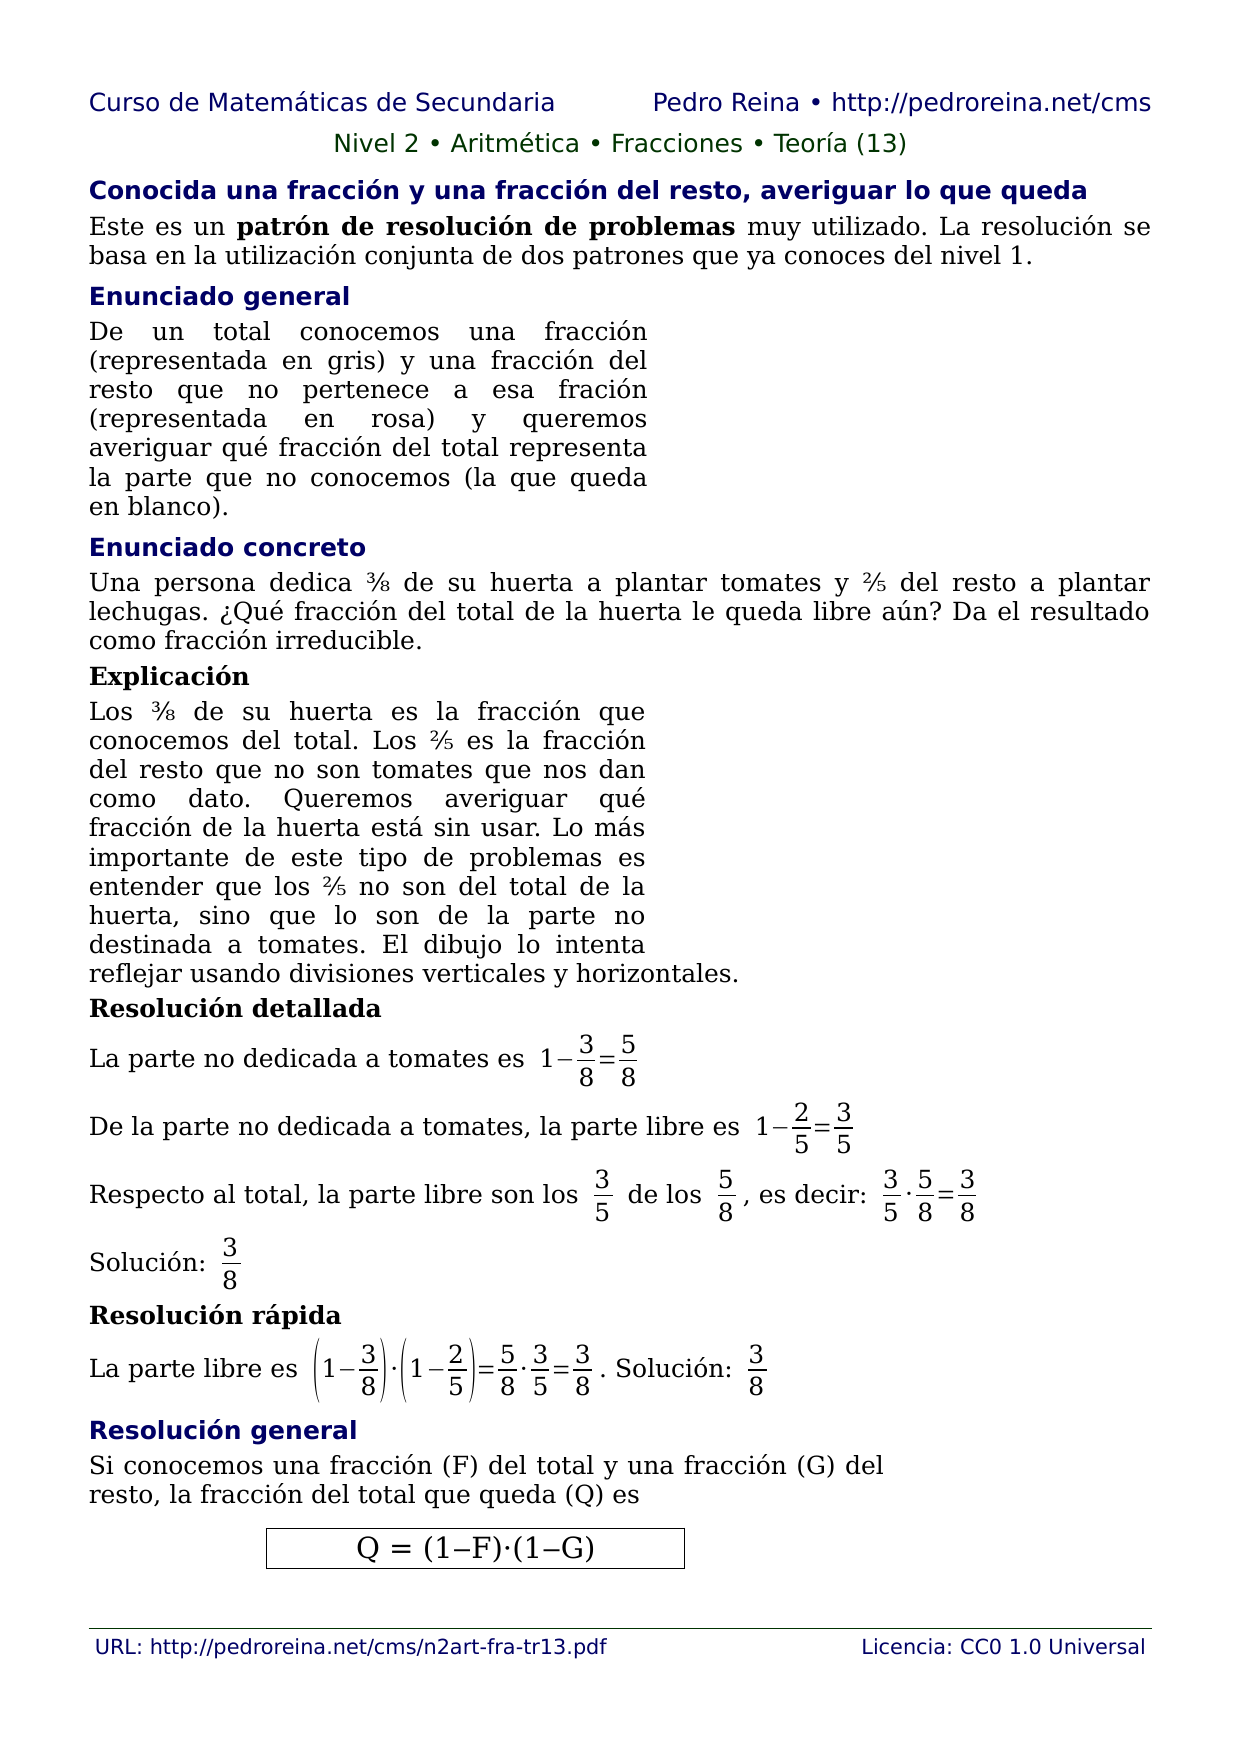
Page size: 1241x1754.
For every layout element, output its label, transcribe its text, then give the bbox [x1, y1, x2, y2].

text Resolución rápida [88, 1301, 1152, 1330]
text Este es un patrón de resolución de problemas muy utilizado. La resolución se basa en la utilización conjunta de dos patrones que ya conoces del nivel 1. [88, 211, 1152, 270]
text Enunciado concreto [88, 533, 1152, 562]
text Respecto al total, la parte libre son los de los , es decir: [88, 1165, 1152, 1227]
text Explicación [88, 662, 1152, 691]
text Nivel 2 • Aritmética • Fracciones • Teoría (13) [88, 129, 1152, 159]
text Q = (1‒F)·(1‒G) [267, 1529, 684, 1568]
text Si conocemos una fracción (F) del total y una fracción (G) del resto, la fracción del total que queda (Q) es [88, 1452, 1152, 1510]
text Los ³⁄₈ de su huerta es la fracción que conocemos del total. Los ²⁄₅ es la fracción del resto que no son tomates que nos dan como dato. Queremos averiguar qué fracción de la huerta está sin usar. Lo más importante de este tipo de problemas es entender que los ²⁄₅ no son del total de la huerta, sino que lo son de la parte no destinada a tomates. El dibujo lo intenta reflejar usando divisiones verticales y horizontales. [88, 697, 1152, 988]
text Conocida una fracción y una fracción del resto, averiguar lo que queda [88, 176, 1152, 206]
text Solución: [88, 1233, 1152, 1295]
text De la parte no dedicada a tomates, la parte libre es [88, 1098, 1152, 1159]
text Curso de Matemáticas de Secundaria Pedro Reina • http://pedroreina.net/cms [88, 88, 1152, 118]
text Resolución detallada [88, 994, 1152, 1024]
text Resolución general [88, 1416, 1152, 1446]
text La parte no dedicada a tomates es [88, 1030, 1152, 1092]
text La parte libre es . Solución: [88, 1336, 1152, 1404]
text Una persona dedica ³⁄₈ de su huerta a plantar tomates y ²⁄₅ del resto a plantar lechugas. ¿Qué fracción del total de la huerta le queda libre aún? Da el resultado como fracción irreducible. [88, 568, 1152, 656]
text De un total conocemos una fracción (representada en gris) y una fracción del resto que no pertenece a esa fración (representada en rosa) y queremos averiguar qué fracción del total representa la parte que no conocemos (la que queda en blanco). [88, 317, 1152, 521]
text Enunciado general [88, 282, 1152, 311]
